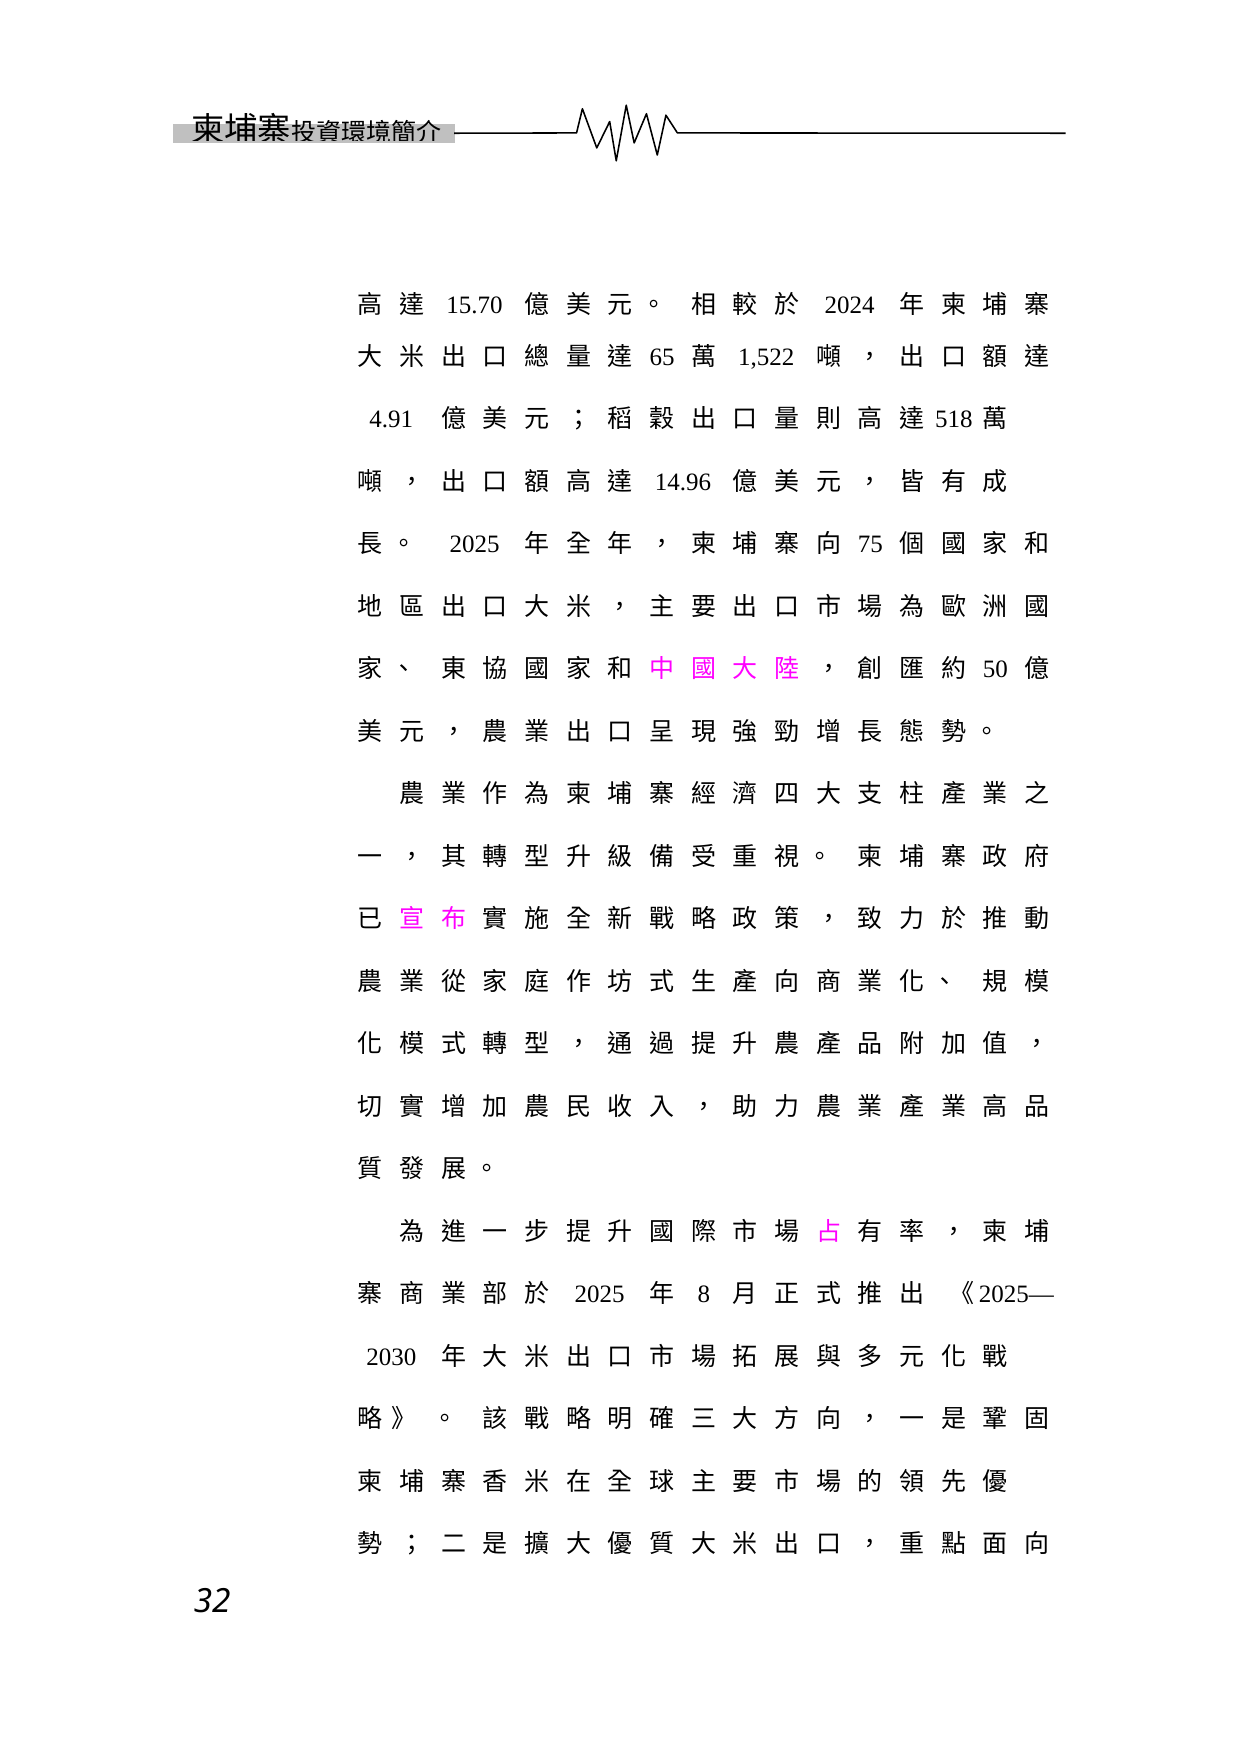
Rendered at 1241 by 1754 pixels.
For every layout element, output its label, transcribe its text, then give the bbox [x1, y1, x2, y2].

text 農業作為柬埔寨經濟四大支柱產業之一，其轉型升級備受重視。柬埔寨政府已宣布實施全新戰略政策，致力於推動農業從家庭作坊式生產向商業化、規模化模式轉型，通過提升農產品附加值，切實增加農民收入，助力農業產業高品質發展。 [330, 750, 1058, 1188]
text 為進一步提升國際市場占有率，柬埔寨商業部於2025年8月正式推出《2025—2030年大米出口市場拓展與多元化戰略》。該戰略明確三大方向，一是鞏固柬埔寨香米在全球主要市場的領先優勢；二是擴大優質大米出口，重點面向 [330, 1188, 1058, 1563]
text 高達15.70億美元。相較於2024年柬埔寨大米出口總量達65萬1,522噸，出口額達4.91億美元；稻穀出口量則高達518萬噸，出口額高達14.96億美元，皆有成長。2025年全年，柬埔寨向75個國家和地區出口大米，主要出口市場為歐洲國家、東協國家和中國大陸，創匯約50億美元，農業出口呈現強勁增長態勢。 [330, 250, 1058, 750]
